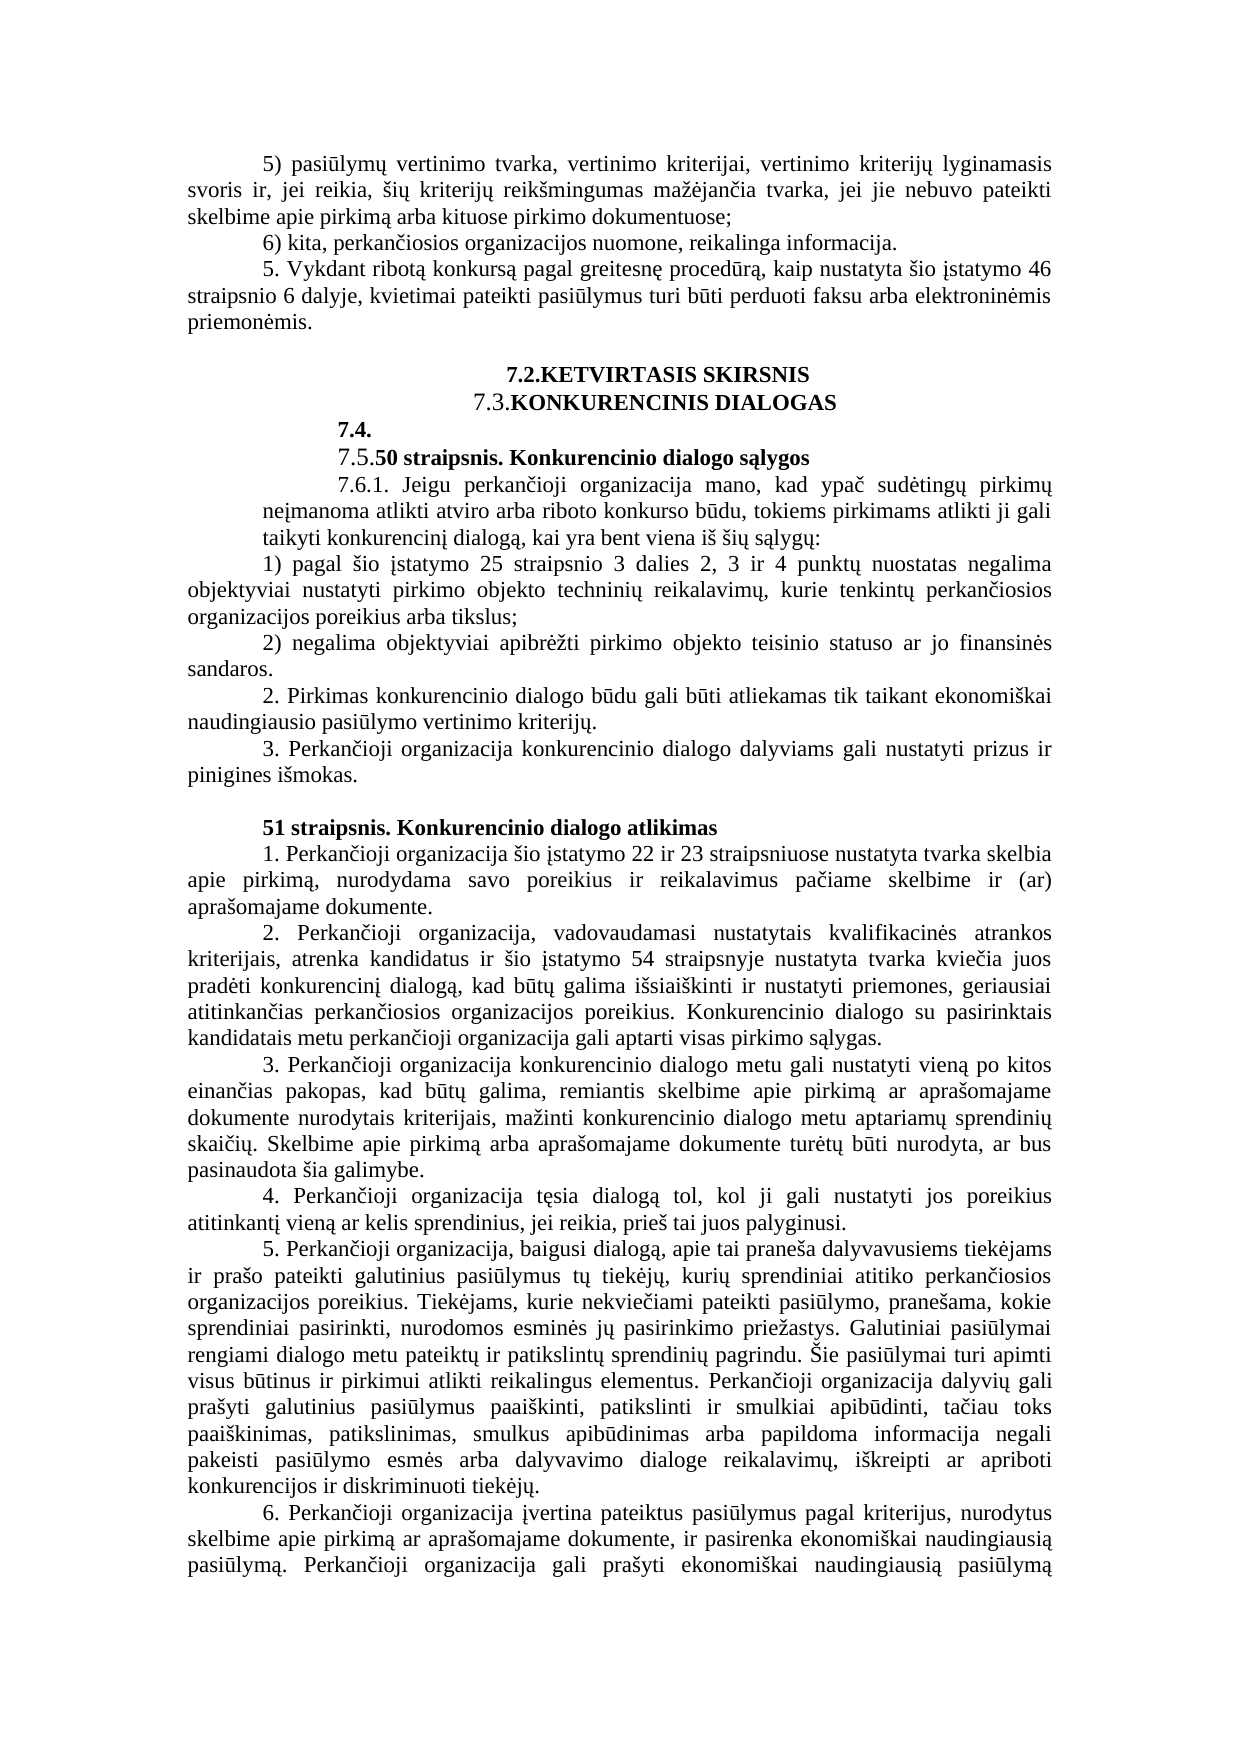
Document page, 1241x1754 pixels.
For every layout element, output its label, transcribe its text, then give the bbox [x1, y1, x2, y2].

text 5. Perkančioji organizacija, baigusi dialogą, apie tai praneša dalyvavusiems tiekėjams ir prašo pateikti galutinius pasiūlymus tų tiekėjų, kurių sprendiniai atitiko perkančiosios organizacijos poreikius. Tiekėjams, kurie nekviečiami pateikti pasiūlymo, pranešama, kokie sprendiniai pasirinkti, nurodomos esminės jų pasirinkimo priežastys. Galutiniai pasiūlymai rengiami dialogo metu pateiktų ir patikslintų sprendinių pagrindu. Šie pasiūlymai turi apimti visus būtinus ir pirkimui atlikti reikalingus elementus. Perkančioji organizacija dalyvių gali prašyti galutinius pasiūlymus paaiškinti, patikslinti ir smulkiai apibūdinti, tačiau toks paaiškinimas, patikslinimas, smulkus apibūdinimas arba papildoma informacija negali pakeisti pasiūlymo esmės arba dalyvavimo dialoge reikalavimų, iškreipti ar apriboti konkurencijos ir diskriminuoti tiekėjų. [187, 1235, 1053, 1499]
subtitle KETVIRTASIS SKIRSNIS [187, 361, 1053, 387]
subtitle Konkurencinis dialogas [187, 387, 1053, 416]
text 51 straipsnis. Konkurencinio dialogo atlikimas [187, 814, 1053, 840]
text 3. Perkančioji organizacija konkurencinio dialogo dalyviams gali nustatyti prizus ir pinigines išmokas. [187, 734, 1053, 787]
text 2) negalima objektyviai apibrėžti pirkimo objekto teisinio statuso ar jo finansinės sandaros. [187, 629, 1053, 682]
text 6) kita, perkančiosios organizacijos nuomone, reikalinga informacija. [187, 229, 1053, 255]
text 5) pasiūlymų vertinimo tvarka, vertinimo kriterijai, vertinimo kriterijų lyginamasis svoris ir, jei reikia, šių kriterijų reikšmingumas mažėjančia tvarka, jei jie nebuvo pateikti skelbime apie pirkimą arba kituose pirkimo dokumentuose; [187, 150, 1053, 229]
subtitle 1. Jeigu perkančioji organizacija mano, kad ypač sudėtingų pirkimų neįmanoma atlikti atviro arba riboto konkurso būdu, tokiems pirkimams atlikti ji gali taikyti konkurencinį dialogą, kai yra bent viena iš šių sąlygų: [187, 471, 1053, 550]
text 6. Perkančioji organizacija įvertina pateiktus pasiūlymus pagal kriterijus, nurodytus skelbime apie pirkimą ar aprašomajame dokumente, ir pasirenka ekonomiškai naudingiausią pasiūlymą. Perkančioji organizacija gali prašyti ekonomiškai naudingiausią pasiūlymą [187, 1499, 1053, 1578]
text 2. Perkančioji organizacija, vadovaudamasi nustatytais kvalifikacinės atrankos kriterijais, atrenka kandidatus ir šio įstatymo 54 straipsnyje nustatyta tvarka kviečia juos pradėti konkurencinį dialogą, kad būtų galima išsiaiškinti ir nustatyti priemones, geriausiai atitinkančias perkančiosios organizacijos poreikius. Konkurencinio dialogo su pasirinktais kandidatais metu perkančioji organizacija gali aptarti visas pirkimo sąlygas. [187, 919, 1053, 1051]
text 2. Pirkimas konkurencinio dialogo būdu gali būti atliekamas tik taikant ekonomiškai naudingiausio pasiūlymo vertinimo kriterijų. [187, 682, 1053, 734]
text 1) pagal šio įstatymo 25 straipsnio 3 dalies 2, 3 ir 4 punktų nuostatas negalima objektyviai nustatyti pirkimo objekto techninių reikalavimų, kurie tenkintų perkančiosios organizacijos poreikius arba tikslus; [187, 550, 1053, 629]
subtitle 50 straipsnis. Konkurencinio dialogo sąlygos [187, 442, 1053, 471]
text 4. Perkančioji organizacija tęsia dialogą tol, kol ji gali nustatyti jos poreikius atitinkantį vieną ar kelis sprendinius, jei reikia, prieš tai juos palyginusi. [187, 1183, 1053, 1235]
text 1. Perkančioji organizacija šio įstatymo 22 ir 23 straipsniuose nustatyta tvarka skelbia apie pirkimą, nurodydama savo poreikius ir reikalavimus pačiame skelbime ir (ar) aprašomajame dokumente. [187, 840, 1053, 919]
text 3. Perkančioji organizacija konkurencinio dialogo metu gali nustatyti vieną po kitos einančias pakopas, kad būtų galima, remiantis skelbime apie pirkimą ar aprašomajame dokumente nurodytais kriterijais, mažinti konkurencinio dialogo metu aptariamų sprendinių skaičių. Skelbime apie pirkimą arba aprašomajame dokumente turėtų būti nurodyta, ar bus pasinaudota šia galimybe. [187, 1051, 1053, 1183]
text 5. Vykdant ribotą konkursą pagal greitesnę procedūrą, kaip nustatyta šio įstatymo 46 straipsnio 6 dalyje, kvietimai pateikti pasiūlymus turi būti perduoti faksu arba elektroninėmis priemonėmis. [187, 255, 1053, 334]
